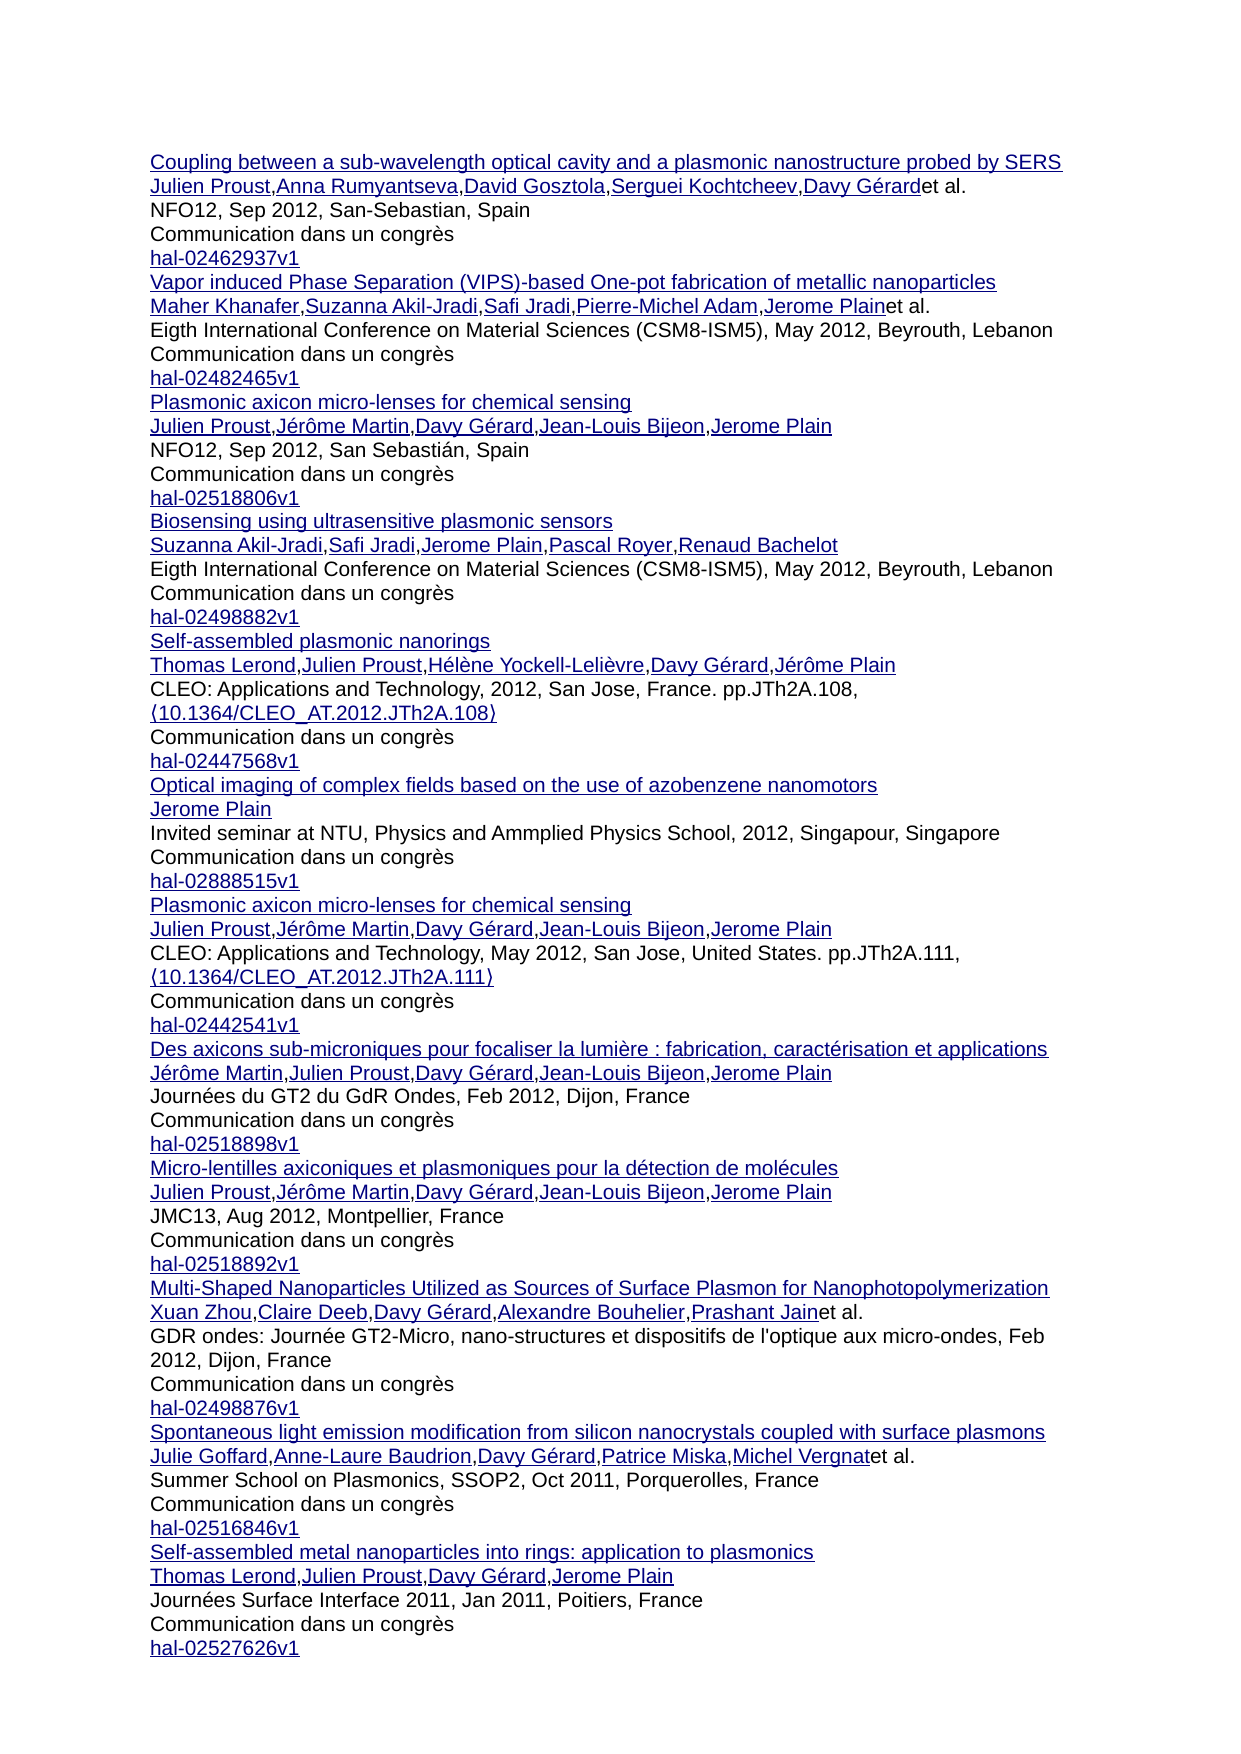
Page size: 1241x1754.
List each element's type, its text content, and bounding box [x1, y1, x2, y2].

table_cell Plasmonic axicon micro-lenses for chemical sensing Julien Proust,Jérôme Martin,Davy Gérard,Jean-Louis Bijeon,Jerome Plain NFO12, Sep 2012, San Sebastián, Spain Communication dans un congrès hal-02518806v1 [150, 390, 1090, 509]
table_cell Self-assembled metal nanoparticles into rings: application to plasmonics Thomas Lerond,Julien Proust,Davy Gérard,Jerome Plain Journées Surface Interface 2011, Jan 2011, Poitiers, France Communication dans un congrès hal-02527626v1 [150, 1540, 1090, 1659]
table_cell Micro-lentilles axiconiques et plasmoniques pour la détection de molécules Julien Proust,Jérôme Martin,Davy Gérard,Jean-Louis Bijeon,Jerome Plain JMC13, Aug 2012, Montpellier, France Communication dans un congrès hal-02518892v1 [150, 1156, 1090, 1276]
table_cell Spontaneous light emission modification from silicon nanocrystals coupled with surface plasmons Julie Goffard,Anne-Laure Baudrion,Davy Gérard,Patrice Miska,Michel Vergnatet al. Summer School on Plasmonics, SSOP2, Oct 2011, Porquerolles, France Communication dans un congrès hal-02516846v1 [150, 1420, 1090, 1539]
table_cell Plasmonic axicon micro-lenses for chemical sensing Julien Proust,Jérôme Martin,Davy Gérard,Jean-Louis Bijeon,Jerome Plain CLEO: Applications and Technology, May 2012, San Jose, United States. pp.JTh2A.111, ⟨10.1364/CLEO_AT.2012.JTh2A.111⟩ Communication dans un congrès hal-02442541v1 [150, 893, 1090, 1036]
table_cell Biosensing using ultrasensitive plasmonic sensors Suzanna Akil-Jradi,Safi Jradi,Jerome Plain,Pascal Royer,Renaud Bachelot Eigth International Conference on Material Sciences (CSM8-ISM5), May 2012, Beyrouth, Lebanon Communication dans un congrès hal-02498882v1 [150, 509, 1090, 629]
table_cell Self-assembled plasmonic nanorings Thomas Lerond,Julien Proust,Hélène Yockell-Lelièvre,Davy Gérard,Jérôme Plain CLEO: Applications and Technology, 2012, San Jose, France. pp.JTh2A.108, ⟨10.1364/CLEO_AT.2012.JTh2A.108⟩ Communication dans un congrès hal-02447568v1 [150, 629, 1090, 773]
table_cell Multi-Shaped Nanoparticles Utilized as Sources of Surface Plasmon for Nanophotopolymerization Xuan Zhou,Claire Deeb,Davy Gérard,Alexandre Bouhelier,Prashant Jainet al. GDR ondes: Journée GT2-Micro, nano-structures et dispositifs de l'optique aux micro-ondes, Feb 2012, Dijon, France Communication dans un congrès hal-02498876v1 [150, 1276, 1090, 1420]
table_cell Des axicons sub-microniques pour focaliser la lumière : fabrication, caractérisation et applications Jérôme Martin,Julien Proust,Davy Gérard,Jean-Louis Bijeon,Jerome Plain Journées du GT2 du GdR Ondes, Feb 2012, Dijon, France Communication dans un congrès hal-02518898v1 [150, 1036, 1090, 1156]
table_cell Coupling between a sub-wavelength optical cavity and a plasmonic nanostructure probed by SERS Julien Proust,Anna Rumyantseva,David Gosztola,Serguei Kochtcheev,Davy Gérardet al. NFO12, Sep 2012, San-Sebastian, Spain Communication dans un congrès hal-02462937v1 [150, 150, 1090, 270]
table_cell Vapor induced Phase Separation (VIPS)-based One-pot fabrication of metallic nanoparticles Maher Khanafer,Suzanna Akil-Jradi,Safi Jradi,Pierre-Michel Adam,Jerome Plainet al. Eigth International Conference on Material Sciences (CSM8-ISM5), May 2012, Beyrouth, Lebanon Communication dans un congrès hal-02482465v1 [150, 270, 1090, 389]
table_cell Optical imaging of complex fields based on the use of azobenzene nanomotors Jerome Plain Invited seminar at NTU, Physics and Ammplied Physics School, 2012, Singapour, Singapore Communication dans un congrès hal-02888515v1 [150, 773, 1090, 893]
